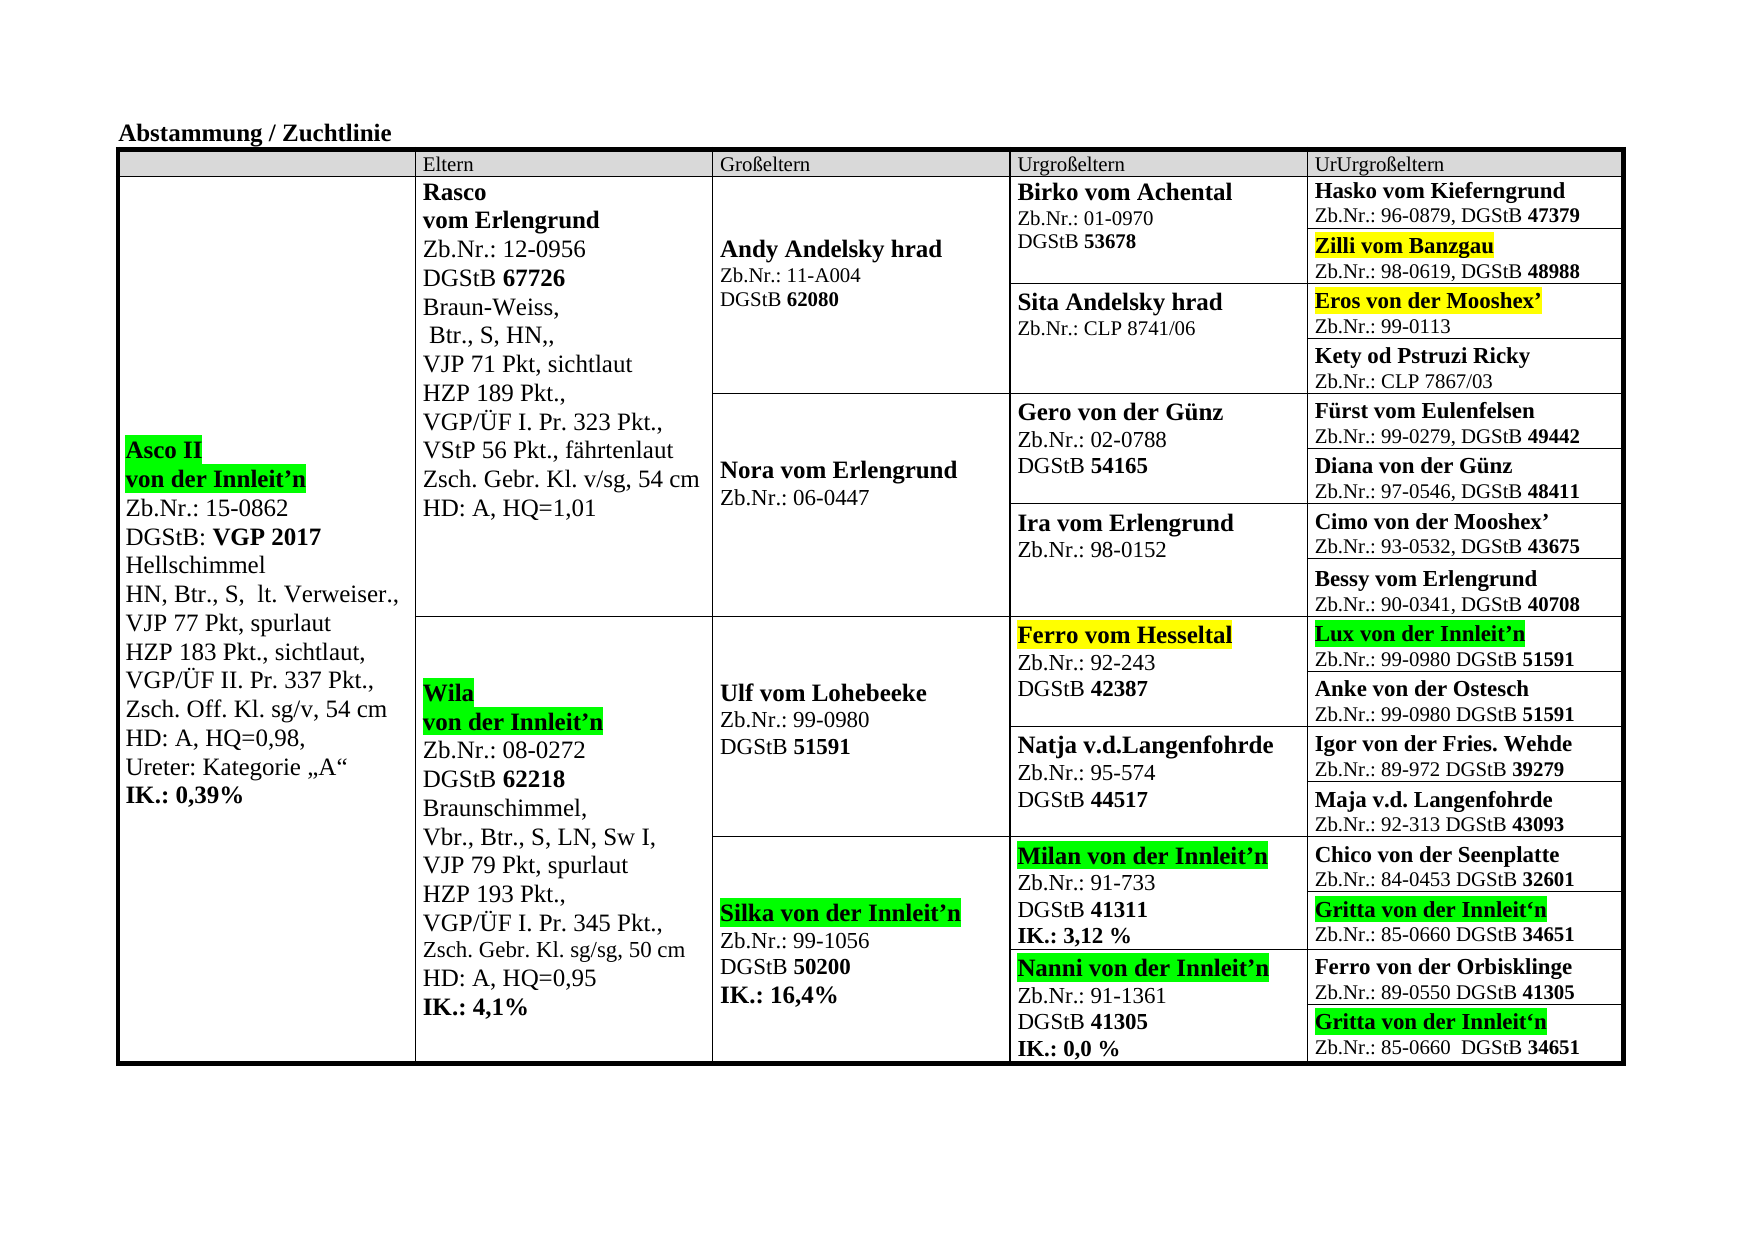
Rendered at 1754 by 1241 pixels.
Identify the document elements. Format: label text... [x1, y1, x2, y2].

table_cell Lux von der Innleit’n Zb.Nr.: 99-0980 DGStB 51591 [1308, 617, 1621, 671]
table_cell Ferro von der Orbisklinge Zb.Nr.: 89-0550 DGStB 41305 [1308, 950, 1621, 1004]
table_cell Birko vom Achental Zb.Nr.: 01-0970 DGStB 53678 [1011, 177, 1307, 283]
text Abstammung / Zuchtlinie [118, 118, 1606, 147]
table_cell Maja v.d. Langenfohrde Zb.Nr.: 92-313 DGStB 43093 [1308, 782, 1621, 836]
table_cell Nanni von der Innleit’n Zb.Nr.: 91-1361 DGStB 41305 IK.: 0,0 % [1011, 950, 1307, 1061]
table_cell Nora vom Erlengrund Zb.Nr.: 06-0447 [713, 394, 1009, 616]
table_header UrUrgroßeltern [1308, 152, 1621, 176]
table_cell Andy Andelsky hrad Zb.Nr.: 11-A004 DGStB 62080 [713, 177, 1009, 393]
table_cell Igor von der Fries. Wehde Zb.Nr.: 89-972 DGStB 39279 [1308, 727, 1621, 781]
table_cell Silka von der Innleit’n Zb.Nr.: 99-1056 DGStB 50200 IK.: 16,4% [713, 837, 1009, 1061]
table_cell Gritta von der Innleit‘n Zb.Nr.: 85-0660 DGStB 34651 [1308, 892, 1621, 948]
table_cell Gero von der Günz Zb.Nr.: 02-0788 DGStB 54165 [1011, 394, 1307, 503]
table_cell Wila von der Innleit’n Zb.Nr.: 08-0272 DGStB 62218 Braunschimmel, Vbr., Btr., S, LN, Sw I, VJP 79 Pkt, spurlaut HZP 193 Pkt., VGP/ÜF I. Pr. 345 Pkt., Zsch. Gebr. Kl. sg/sg, 50 cm HD: A, HQ=0,95 IK.: 4,1% [416, 617, 712, 1061]
table_header Großeltern [713, 152, 1009, 176]
table_header Urgroßeltern [1011, 152, 1307, 176]
table_cell Kety od Pstruzi Ricky Zb.Nr.: CLP 7867/03 [1308, 339, 1621, 393]
table_header [120, 152, 415, 176]
table_cell Gritta von der Innleit‘n Zb.Nr.: 85-0660 DGStB 34651 [1308, 1005, 1621, 1061]
table_cell Bessy vom Erlengrund Zb.Nr.: 90-0341, DGStB 40708 [1308, 559, 1621, 616]
table_cell Ulf vom Lohebeeke Zb.Nr.: 99-0980 DGStB 51591 [713, 617, 1009, 836]
table_cell Hasko vom Kieferngrund Zb.Nr.: 96-0879, DGStB 47379 [1308, 177, 1621, 227]
table_cell Sita Andelsky hrad Zb.Nr.: CLP 8741/06 [1011, 284, 1307, 393]
table_cell Rasco vom Erlengrund Zb.Nr.: 12-0956 DGStB 67726 Braun-Weiss, Btr., S, HN,, VJP 71 Pkt, sichtlaut HZP 189 Pkt., VGP/ÜF I. Pr. 323 Pkt., VStP 56 Pkt., fährtenlaut Zsch. Gebr. Kl. v/sg, 54 cm HD: A, HQ=1,01 [416, 177, 712, 616]
table_cell Ira vom Erlengrund Zb.Nr.: 98-0152 [1011, 504, 1307, 616]
table_cell Zilli vom Banzgau Zb.Nr.: 98-0619, DGStB 48988 [1308, 229, 1621, 283]
table_cell Diana von der Günz Zb.Nr.: 97-0546, DGStB 48411 [1308, 449, 1621, 503]
table_cell Asco II von der Innleit’n Zb.Nr.: 15-0862 DGStB: VGP 2017 Hellschimmel HN, Btr., S, lt. Verweiser., VJP 77 Pkt, spurlaut HZP 183 Pkt., sichtlaut, VGP/ÜF II. Pr. 337 Pkt., Zsch. Off. Kl. sg/v, 54 cm HD: A, HQ=0,98, Ureter: Kategorie „A“ IK.: 0,39% [120, 177, 415, 1061]
table_cell Eros von der Mooshex’ Zb.Nr.: 99-0113 [1308, 284, 1621, 338]
table_cell Fürst vom Eulenfelsen Zb.Nr.: 99-0279, DGStB 49442 [1308, 394, 1621, 448]
table_cell Cimo von der Mooshex’ Zb.Nr.: 93-0532, DGStB 43675 [1308, 504, 1621, 558]
table_cell Anke von der Ostesch Zb.Nr.: 99-0980 DGStB 51591 [1308, 672, 1621, 726]
table_cell Natja v.d.Langenfohrde Zb.Nr.: 95-574 DGStB 44517 [1011, 727, 1307, 836]
table_cell Ferro vom Hesseltal Zb.Nr.: 92-243 DGStB 42387 [1011, 617, 1307, 726]
table_cell Milan von der Innleit’n Zb.Nr.: 91-733 DGStB 41311 IK.: 3,12 % [1011, 837, 1307, 948]
table_cell Chico von der Seenplatte Zb.Nr.: 84-0453 DGStB 32601 [1308, 837, 1621, 891]
table_header Eltern [416, 152, 712, 176]
